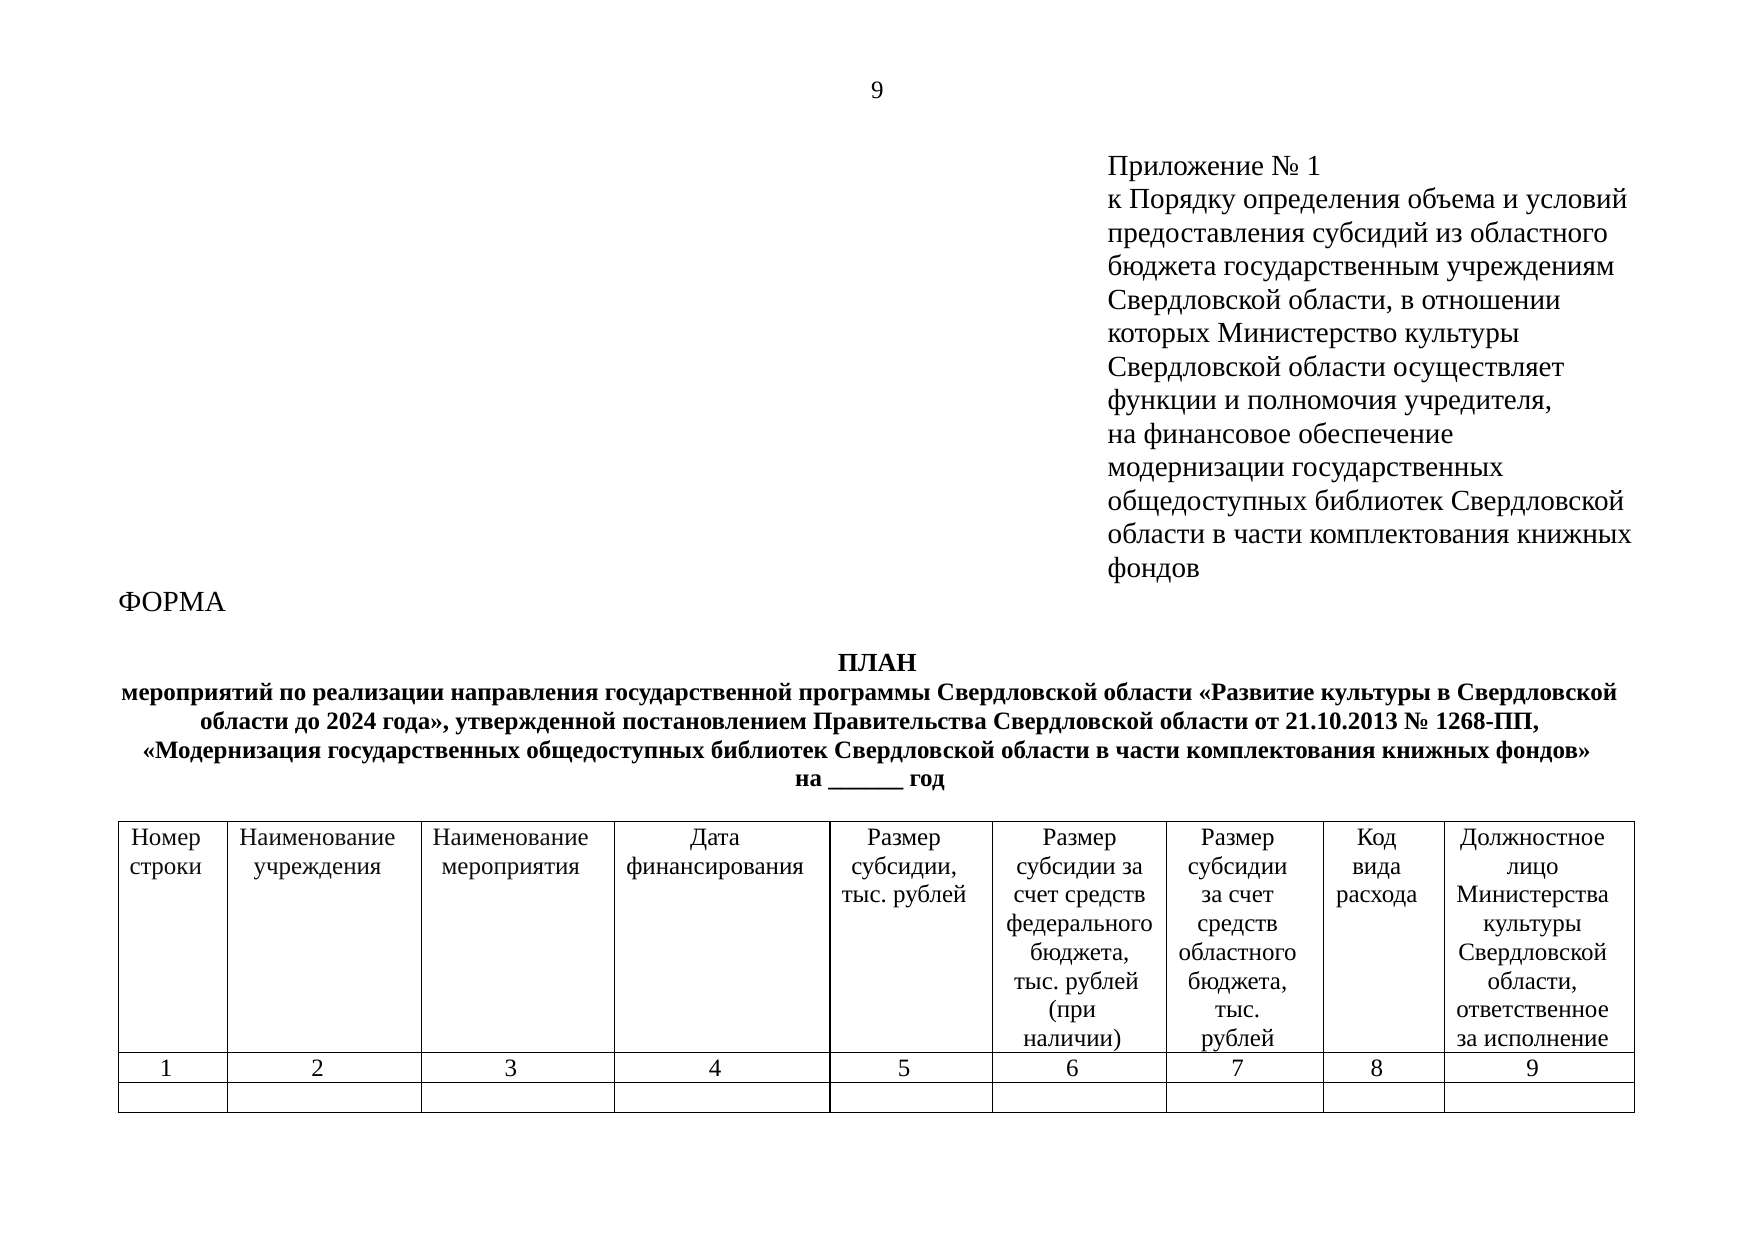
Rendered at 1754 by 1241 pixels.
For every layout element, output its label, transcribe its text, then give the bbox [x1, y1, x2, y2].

text ПЛАН [118, 647, 1636, 677]
text к Порядку определения объема и условий предоставления субсидий из областного бюджета государственным учреждениям Свердловской области, в отношении которых Министерство культуры Свердловской области осуществляет функции и полномочия учредителя, на финансовое обеспечение модернизации государственных общедоступных библиотек Свердловской области в части комплектования книжных фондов [1107, 181, 1636, 584]
table_cell [615, 1083, 829, 1112]
table_cell [228, 1083, 421, 1112]
text мероприятий по реализации направления государственной программы Свердловской области «Развитие культуры в Свердловской области до 2024 года», утвержденной постановлением Правительства Свердловской области от 21.10.2013 № 1268-ПП, «Модернизация государственных общедоступных библиотек Свердловской области в части комплектования книжных фондов» на ______ год [118, 677, 1621, 792]
table_header Наименование учреждения [228, 822, 421, 1052]
table_cell [1324, 1083, 1444, 1112]
text Приложение № 1 [1107, 148, 1636, 181]
table_header Размер субсидии за счет средств областного бюджета, тыс. рублей [1167, 822, 1323, 1052]
table_cell [119, 1083, 227, 1112]
text ФОРМА [118, 584, 1695, 617]
table_header Должностное лицо Министерства культуры Свердловской области, ответственное за исполнение [1445, 822, 1634, 1052]
table_header Размер субсидии за счет средств федерального бюджета, тыс. рублей (при наличии) [993, 822, 1166, 1052]
table_cell [1167, 1083, 1323, 1112]
table_header Наименование мероприятия [422, 822, 614, 1052]
table_cell [1445, 1083, 1634, 1112]
table_cell 8 [1324, 1053, 1444, 1082]
table_header Код вида расхода [1324, 822, 1444, 1052]
table_header Номер строки [119, 822, 227, 1052]
table_cell 4 [615, 1053, 829, 1082]
table_cell 5 [831, 1053, 992, 1082]
table_cell 9 [1445, 1053, 1634, 1082]
table_cell [422, 1083, 614, 1112]
table_cell 2 [228, 1053, 421, 1082]
table_cell [831, 1083, 992, 1112]
table_cell 1 [119, 1053, 227, 1082]
table_cell 3 [422, 1053, 614, 1082]
table_cell [993, 1083, 1166, 1112]
table_cell 6 [993, 1053, 1166, 1082]
table_header Размер субсидии, тыс. рублей [831, 822, 992, 1052]
table_header Дата финансирования [615, 822, 829, 1052]
table_cell 7 [1167, 1053, 1323, 1082]
